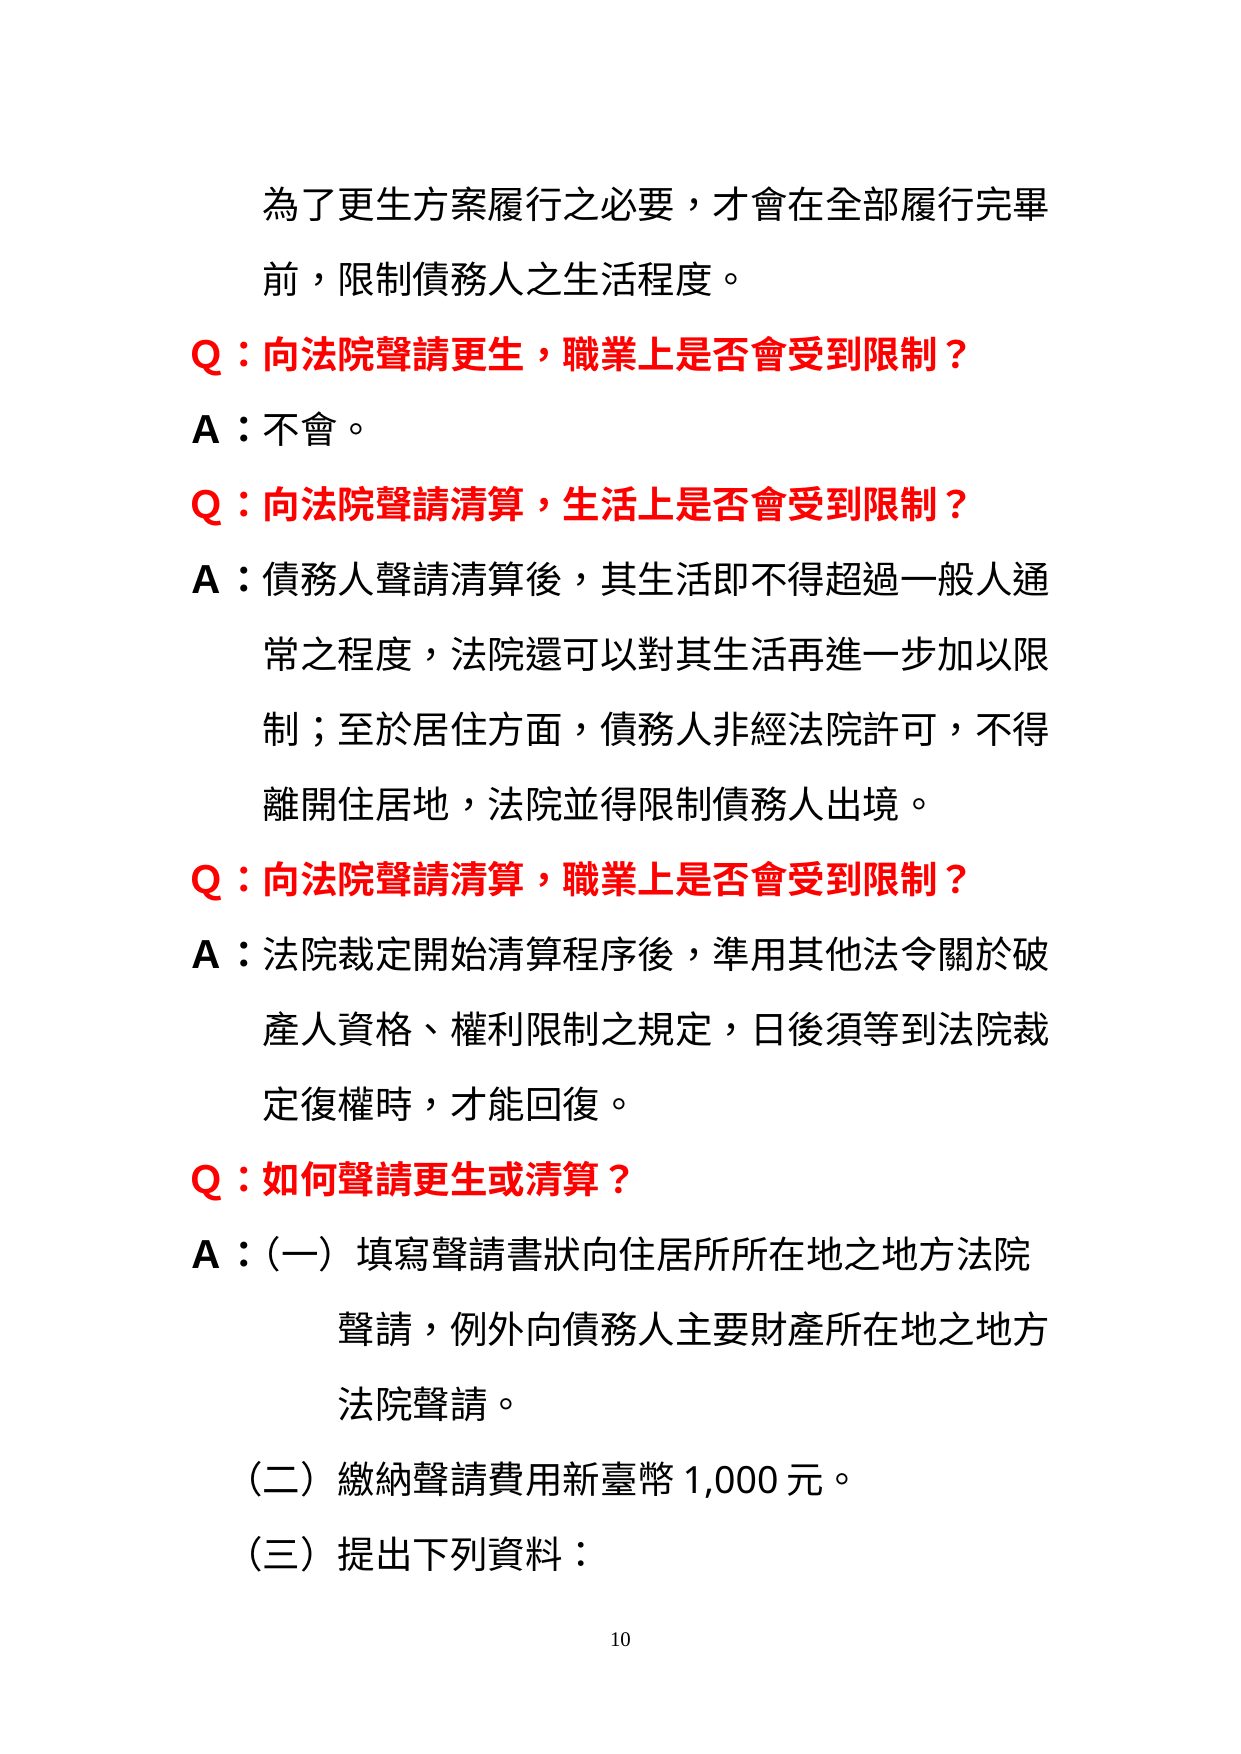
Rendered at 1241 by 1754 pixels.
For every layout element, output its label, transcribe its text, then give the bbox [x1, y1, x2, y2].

text Ｑ：如何聲請更生或清算？ [187, 1139, 1053, 1214]
text Ａ：（一）填寫聲請書狀向住居所所在地之地方法院聲請，例外向債務人主要財產所在地之地方法院聲請。 [187, 1214, 1053, 1439]
text （二）繳納聲請費用新臺幣1,000元。 [187, 1439, 1053, 1514]
text Ａ：原則上不會，除非法院在認可更生方案之裁定時，為了更生方案履行之必要，才會在全部履行完畢前，限制債務人之生活程度。 [187, 164, 1053, 314]
text Ｑ：向法院聲請清算，生活上是否會受到限制？ [187, 464, 1053, 539]
text Ｑ：向法院聲請更生，職業上是否會受到限制？ [187, 314, 1053, 389]
text Ａ：法院裁定開始清算程序後，準用其他法令關於破產人資格、權利限制之規定，日後須等到法院裁定復權時，才能回復。 [187, 914, 1053, 1139]
text （三）提出下列資料： [187, 1514, 1053, 1589]
text Ａ：債務人聲請清算後，其生活即不得超過一般人通常之程度，法院還可以對其生活再進一步加以限制；至於居住方面，債務人非經法院許可，不得離開住居地，法院並得限制債務人出境。 [187, 539, 1053, 839]
text Ａ：不會。 [187, 389, 1053, 464]
text Ｑ：向法院聲請清算，職業上是否會受到限制？ [187, 839, 1053, 914]
